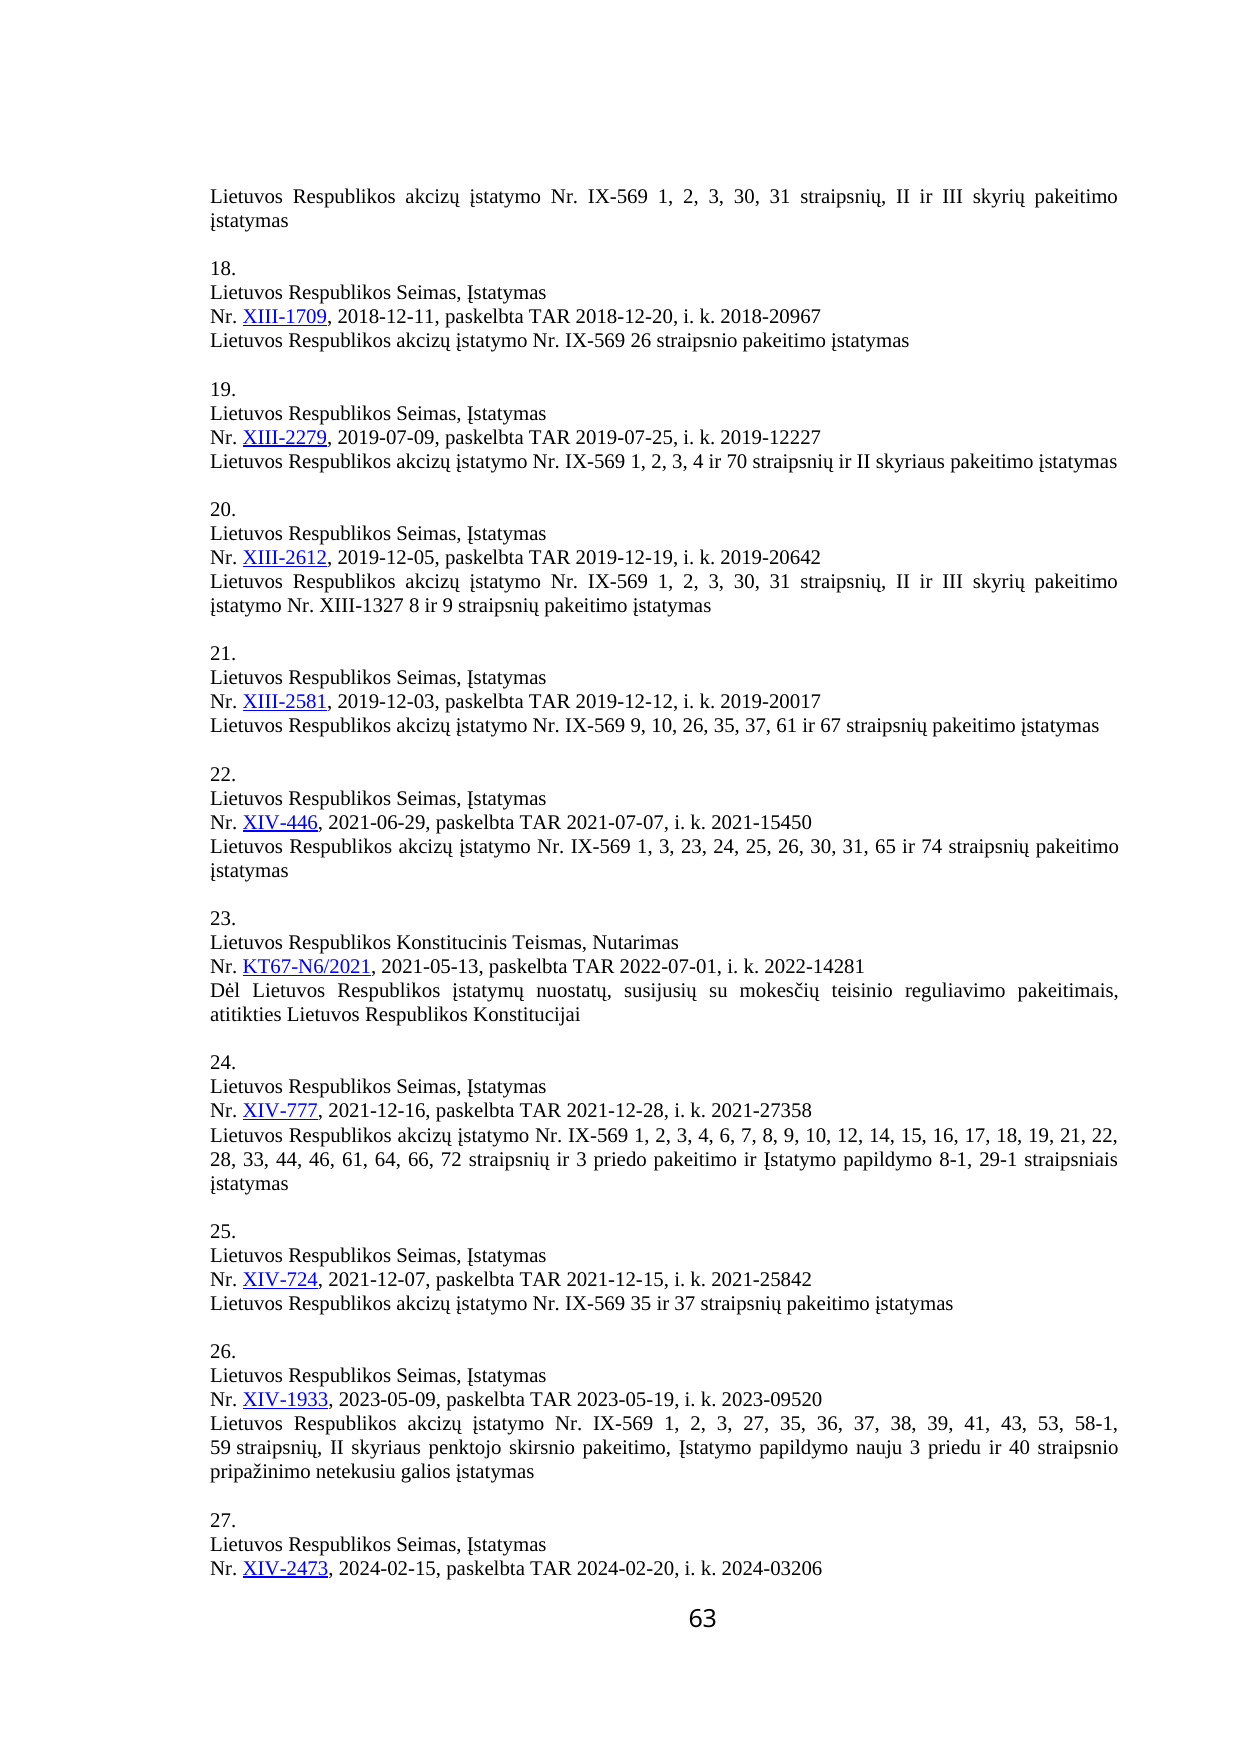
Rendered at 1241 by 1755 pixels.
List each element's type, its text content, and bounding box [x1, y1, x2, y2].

text Nr. XIII-1709, 2018-12-11, paskelbta TAR 2018-12-20, i. k. 2018-20967 [210, 304, 1120, 328]
text Lietuvos Respublikos Seimas, Įstatymas [210, 665, 1120, 689]
text 25. [210, 1219, 1120, 1243]
text 18. [210, 256, 1120, 280]
text Lietuvos Respublikos akcizų įstatymo Nr. IX-569 1, 2, 3, 27, 35, 36, 37, 38, 39, 41, 43, 53, 58-1, 59 straipsnių, II skyriaus penktojo skirsnio pakeitimo, Įstatymo papildymo nauju 3 priedu ir 40 straipsnio pripažinimo netekusiu galios įstatymas [210, 1411, 1120, 1483]
text Lietuvos Respublikos Konstitucinis Teismas, Nutarimas [210, 930, 1120, 954]
text Nr. XIV-1933, 2023-05-09, paskelbta TAR 2023-05-19, i. k. 2023-09520 [210, 1387, 1120, 1411]
text Nr. XIII-2612, 2019-12-05, paskelbta TAR 2019-12-19, i. k. 2019-20642 [210, 545, 1120, 569]
text Nr. XIV-2473, 2024-02-15, paskelbta TAR 2024-02-20, i. k. 2024-03206 [210, 1556, 1120, 1580]
text 19. [210, 377, 1120, 401]
text Lietuvos Respublikos akcizų įstatymo Nr. IX-569 26 straipsnio pakeitimo įstatymas [210, 328, 1120, 352]
text 20. [210, 497, 1120, 521]
text Lietuvos Respublikos Seimas, Įstatymas [210, 401, 1120, 425]
text Nr. XIV-446, 2021-06-29, paskelbta TAR 2021-07-07, i. k. 2021-15450 [210, 810, 1120, 834]
text Lietuvos Respublikos akcizų įstatymo Nr. IX-569 35 ir 37 straipsnių pakeitimo įstatymas [210, 1291, 1120, 1315]
text Lietuvos Respublikos Seimas, Įstatymas [210, 280, 1120, 304]
text Lietuvos Respublikos Seimas, Įstatymas [210, 1363, 1120, 1387]
text Lietuvos Respublikos Seimas, Įstatymas [210, 1243, 1120, 1267]
text 27. [210, 1507, 1120, 1532]
text 21. [210, 641, 1120, 665]
text 23. [210, 906, 1120, 930]
text Lietuvos Respublikos akcizų įstatymo Nr. IX-569 1, 2, 3, 4 ir 70 straipsnių ir II skyriaus pakeitimo įstatymas [210, 449, 1120, 473]
text Nr. XIV-724, 2021-12-07, paskelbta TAR 2021-12-15, i. k. 2021-25842 [210, 1267, 1120, 1291]
text 24. [210, 1050, 1120, 1074]
text Nr. XIII-2279, 2019-07-09, paskelbta TAR 2019-07-25, i. k. 2019-12227 [210, 425, 1120, 449]
text Lietuvos Respublikos akcizų įstatymo Nr. IX-569 1, 2, 3, 30, 31 straipsnių, II ir III skyrių pakeitimo įstatymas [210, 184, 1120, 232]
text Lietuvos Respublikos akcizų įstatymo Nr. IX-569 1, 2, 3, 30, 31 straipsnių, II ir III skyrių pakeitimo įstatymo Nr. XIII-1327 8 ir 9 straipsnių pakeitimo įstatymas [210, 569, 1120, 617]
text Lietuvos Respublikos akcizų įstatymo Nr. IX-569 9, 10, 26, 35, 37, 61 ir 67 straipsnių pakeitimo įstatymas [210, 713, 1120, 737]
text Nr. XIV-777, 2021-12-16, paskelbta TAR 2021-12-28, i. k. 2021-27358 [210, 1098, 1120, 1122]
text 26. [210, 1339, 1120, 1363]
text Dėl Lietuvos Respublikos įstatymų nuostatų, susijusių su mokesčių teisinio reguliavimo pakeitimais, atitikties Lietuvos Respublikos Konstitucijai [210, 978, 1120, 1026]
text Lietuvos Respublikos Seimas, Įstatymas [210, 1532, 1120, 1556]
text Nr. XIII-2581, 2019-12-03, paskelbta TAR 2019-12-12, i. k. 2019-20017 [210, 689, 1120, 713]
text Lietuvos Respublikos Seimas, Įstatymas [210, 521, 1120, 545]
text Lietuvos Respublikos Seimas, Įstatymas [210, 786, 1120, 810]
text Lietuvos Respublikos Seimas, Įstatymas [210, 1074, 1120, 1098]
text Lietuvos Respublikos akcizų įstatymo Nr. IX-569 1, 2, 3, 4, 6, 7, 8, 9, 10, 12, 14, 15, 16, 17, 18, 19, 21, 22, 28, 33, 44, 46, 61, 64, 66, 72 straipsnių ir 3 priedo pakeitimo ir Įstatymo papildymo 8-1, 29-1 straipsniais įstatymas [210, 1122, 1120, 1195]
text Lietuvos Respublikos akcizų įstatymo Nr. IX-569 1, 3, 23, 24, 25, 26, 30, 31, 65 ir 74 straipsnių pakeitimo įstatymas [210, 834, 1120, 882]
text Nr. KT67-N6/2021, 2021-05-13, paskelbta TAR 2022-07-01, i. k. 2022-14281 [210, 954, 1120, 978]
text 22. [210, 762, 1120, 786]
